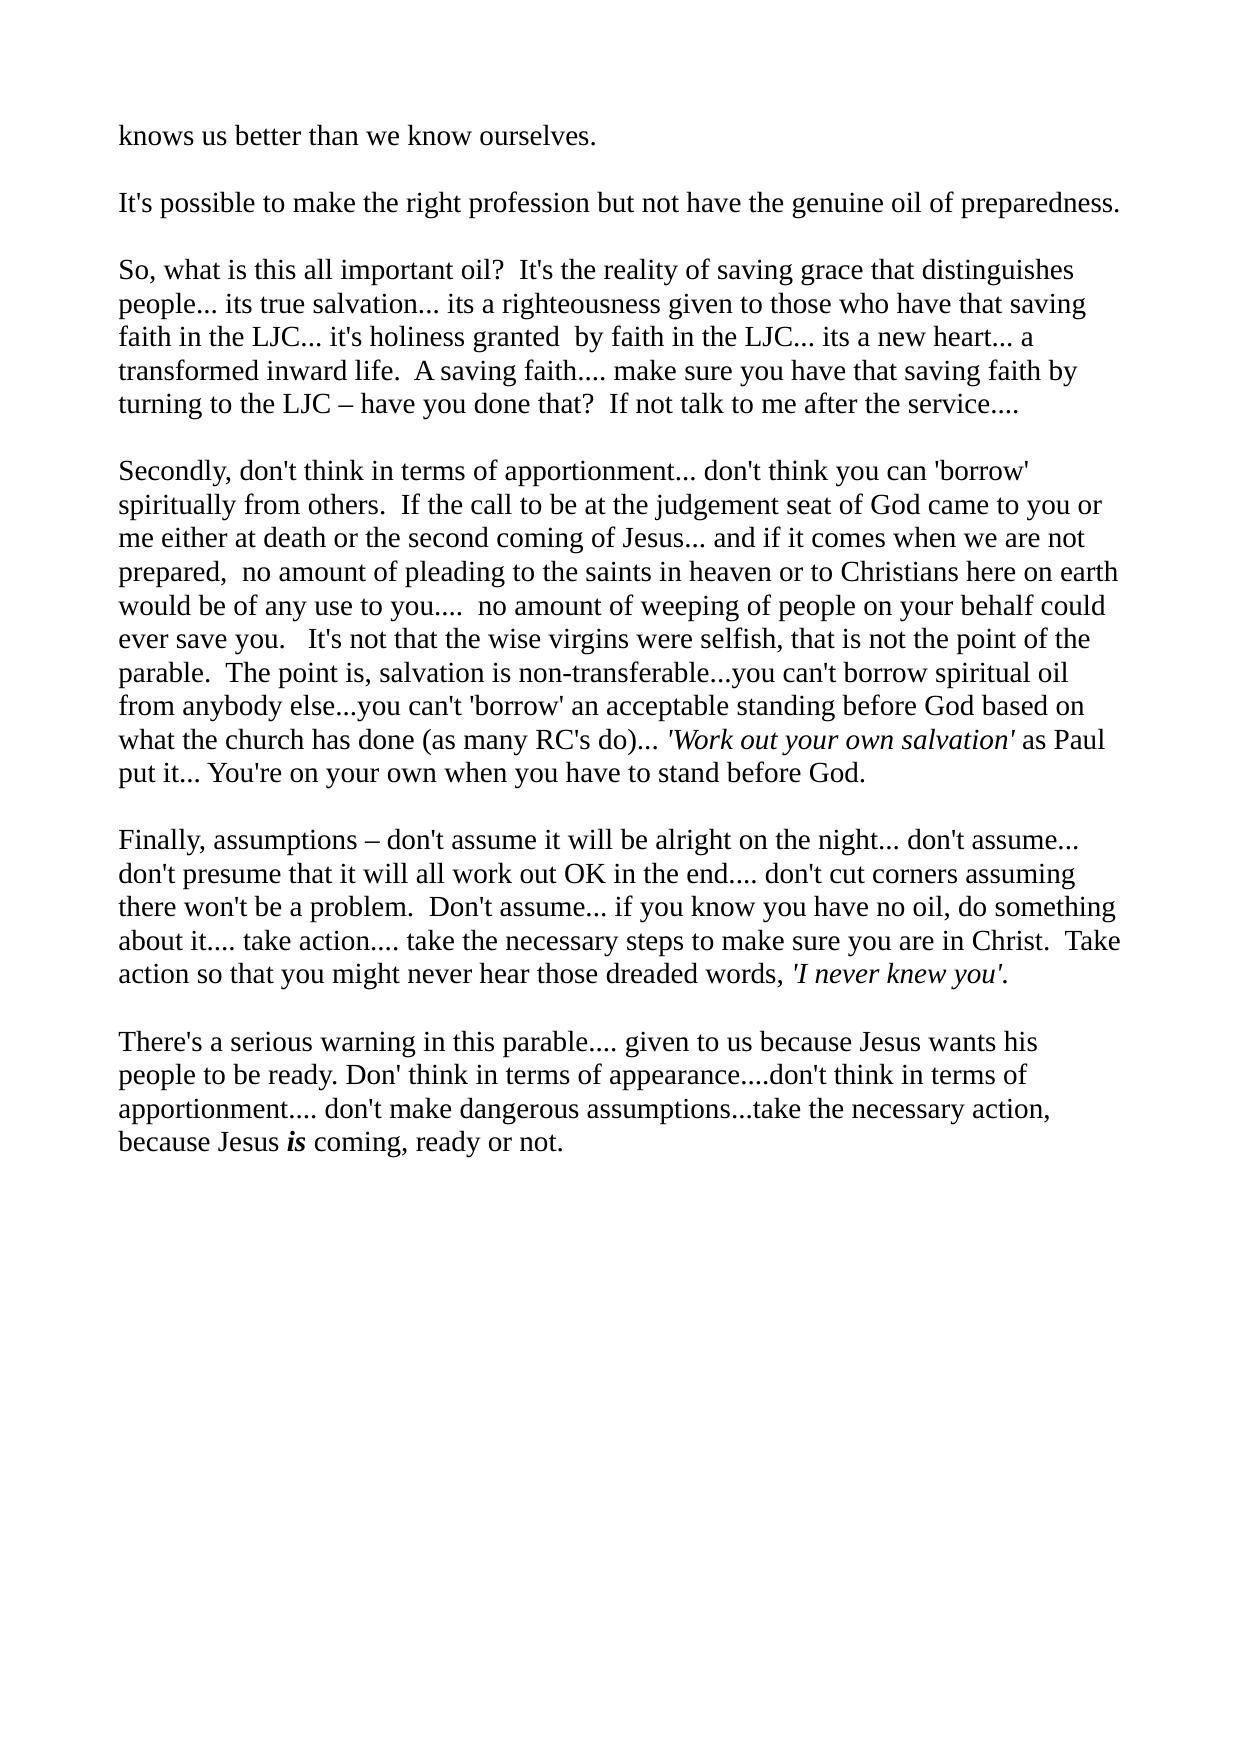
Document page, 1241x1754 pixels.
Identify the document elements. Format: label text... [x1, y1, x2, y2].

text knows us better than we know ourselves. [118, 118, 1122, 152]
text It's possible to make the right profession but not have the genuine oil of preparedness. [118, 185, 1122, 219]
text So, what is this all important oil? It's the reality of saving grace that distinguishes people... its true salvation... its a righteousness given to those who have that saving faith in the LJC... it's holiness granted by faith in the LJC... its a new heart... a transformed inward life. A saving faith.... make sure you have that saving faith by turning to the LJC – have you done that? If not talk to me after the service.... [118, 252, 1122, 420]
text There's a serious warning in this parable.... given to us because Jesus wants his people to be ready. Don' think in terms of appearance....don't think in terms of apportionment.... don't make dangerous assumptions...take the necessary action, because Jesus is coming, ready or not. [118, 1024, 1122, 1158]
text Secondly, don't think in terms of apportionment... don't think you can 'borrow' spiritually from others. If the call to be at the judgement seat of God came to you or me either at death or the second coming of Jesus... and if it comes when we are not prepared, no amount of pleading to the saints in heaven or to Christians here on earth would be of any use to you.... no amount of weeping of people on your behalf could ever save you. It's not that the wise virgins were selfish, that is not the point of the parable. The point is, salvation is non-transferable...you can't borrow spiritual oil from anybody else...you can't 'borrow' an acceptable standing before God based on what the church has done (as many RC's do)... 'Work out your own salvation' as Paul put it... You're on your own when you have to stand before God. [118, 453, 1122, 789]
text Finally, assumptions – don't assume it will be alright on the night... don't assume... don't presume that it will all work out OK in the end.... don't cut corners assuming there won't be a problem. Don't assume... if you know you have no oil, do something about it.... take action.... take the necessary steps to make sure you are in Christ. Take action so that you might never hear those dreaded words, 'I never knew you'. [118, 822, 1122, 990]
